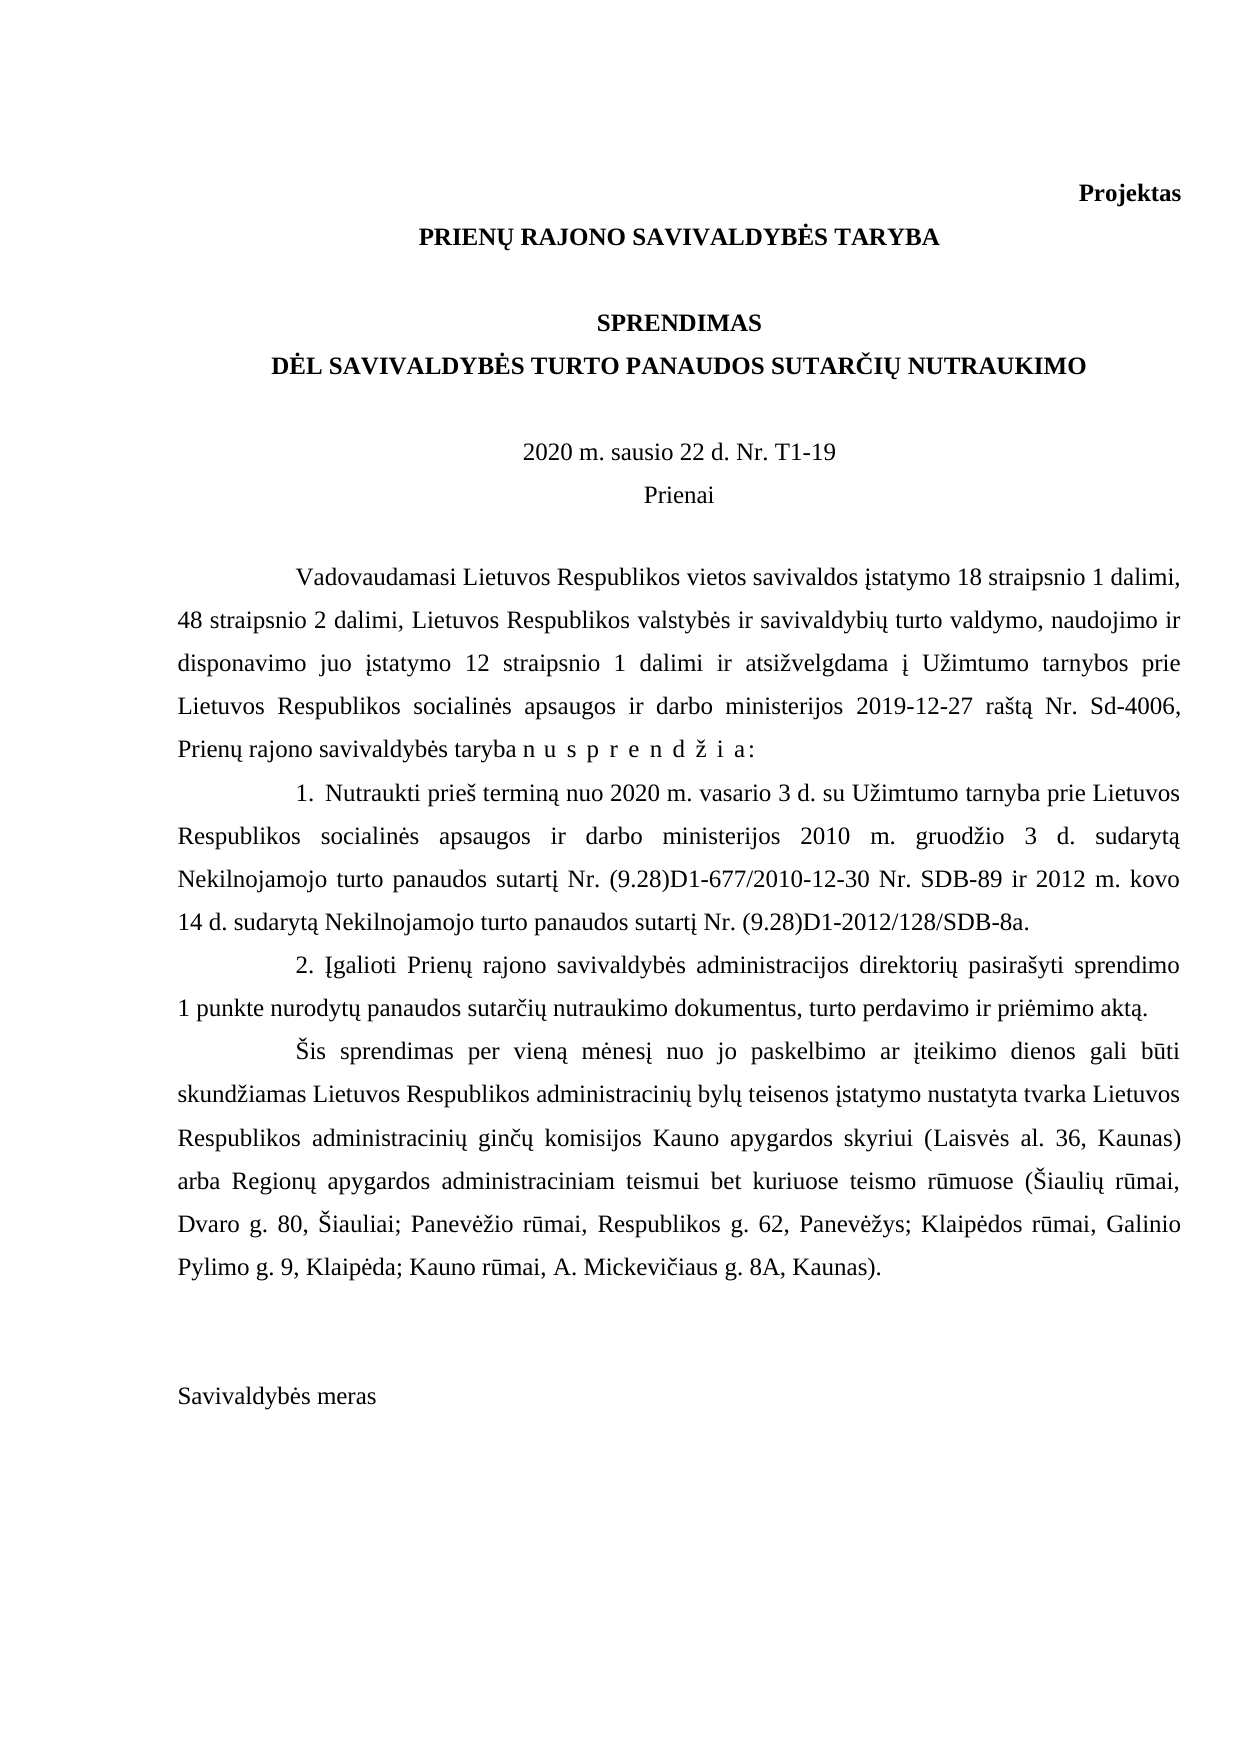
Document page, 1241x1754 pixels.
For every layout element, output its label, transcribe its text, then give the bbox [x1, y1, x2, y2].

text PRIENŲ RAJONO savivaldybės TARYBA [177, 222, 1181, 250]
text Vadovaudamasi Lietuvos Respublikos vietos savivaldos įstatymo 18 straipsnio 1 dalimi, 48 straipsnio 2 dalimi, Lietuvos Respublikos valstybės ir savivaldybių turto valdymo, naudojimo ir disponavimo juo įstatymo 12 straipsnio 1 dalimi ir atsižvelgdama į Užimtumo tarnybos prie Lietuvos Respublikos socialinės apsaugos ir darbo ministerijos 2019-12-27 raštą Nr. Sd-4006, Prienų rajono savivaldybės taryba n u s p r e n d ž i a: [177, 562, 1181, 763]
text 1. Nutraukti prieš terminą nuo 2020 m. vasario 3 d. su Užimtumo tarnyba prie Lietuvos Respublikos socialinės apsaugos ir darbo ministerijos 2010 m. gruodžio 3 d. sudarytą Nekilnojamojo turto panaudos sutartį Nr. (9.28)D1-677/2010-12-30 Nr. SDB-89 ir 2012 m. kovo 14 d. sudarytą Nekilnojamojo turto panaudos sutartį Nr. (9.28)D1-2012/128/SDB-8a. [177, 778, 1181, 936]
text Prienai [177, 480, 1181, 509]
text Savivaldybės meras [177, 1381, 1181, 1410]
text 2020 m. sausio 22 d. Nr. T1-19 [177, 437, 1181, 466]
text Šis sprendimas per vieną mėnesį nuo jo paskelbimo ar įteikimo dienos gali būti skundžiamas Lietuvos Respublikos administracinių bylų teisenos įstatymo nustatyta tvarka Lietuvos Respublikos administracinių ginčų komisijos Kauno apygardos skyriui (Laisvės al. 36, Kaunas) arba Regionų apygardos administraciniam teismui bet kuriuose teismo rūmuose (Šiaulių rūmai, Dvaro g. 80, Šiauliai; Panevėžio rūmai, Respublikos g. 62, Panevėžys; Klaipėdos rūmai, Galinio Pylimo g. 9, Klaipėda; Kauno rūmai, A. Mickevičiaus g. 8A, Kaunas). [177, 1036, 1181, 1281]
text 2. Įgalioti Prienų rajono savivaldybės administracijos direktorių pasirašyti sprendimo 1 punkte nurodytų panaudos sutarčių nutraukimo dokumentus, turto perdavimo ir priėmimo aktą. [177, 950, 1181, 1022]
text SPRENDIMAS [177, 308, 1181, 337]
text DĖL SAVIVALDYBĖS TURTO PANAUDOS SUTARČIŲ NUTRAUKIMO [177, 351, 1181, 380]
text Projektas [177, 178, 1181, 207]
